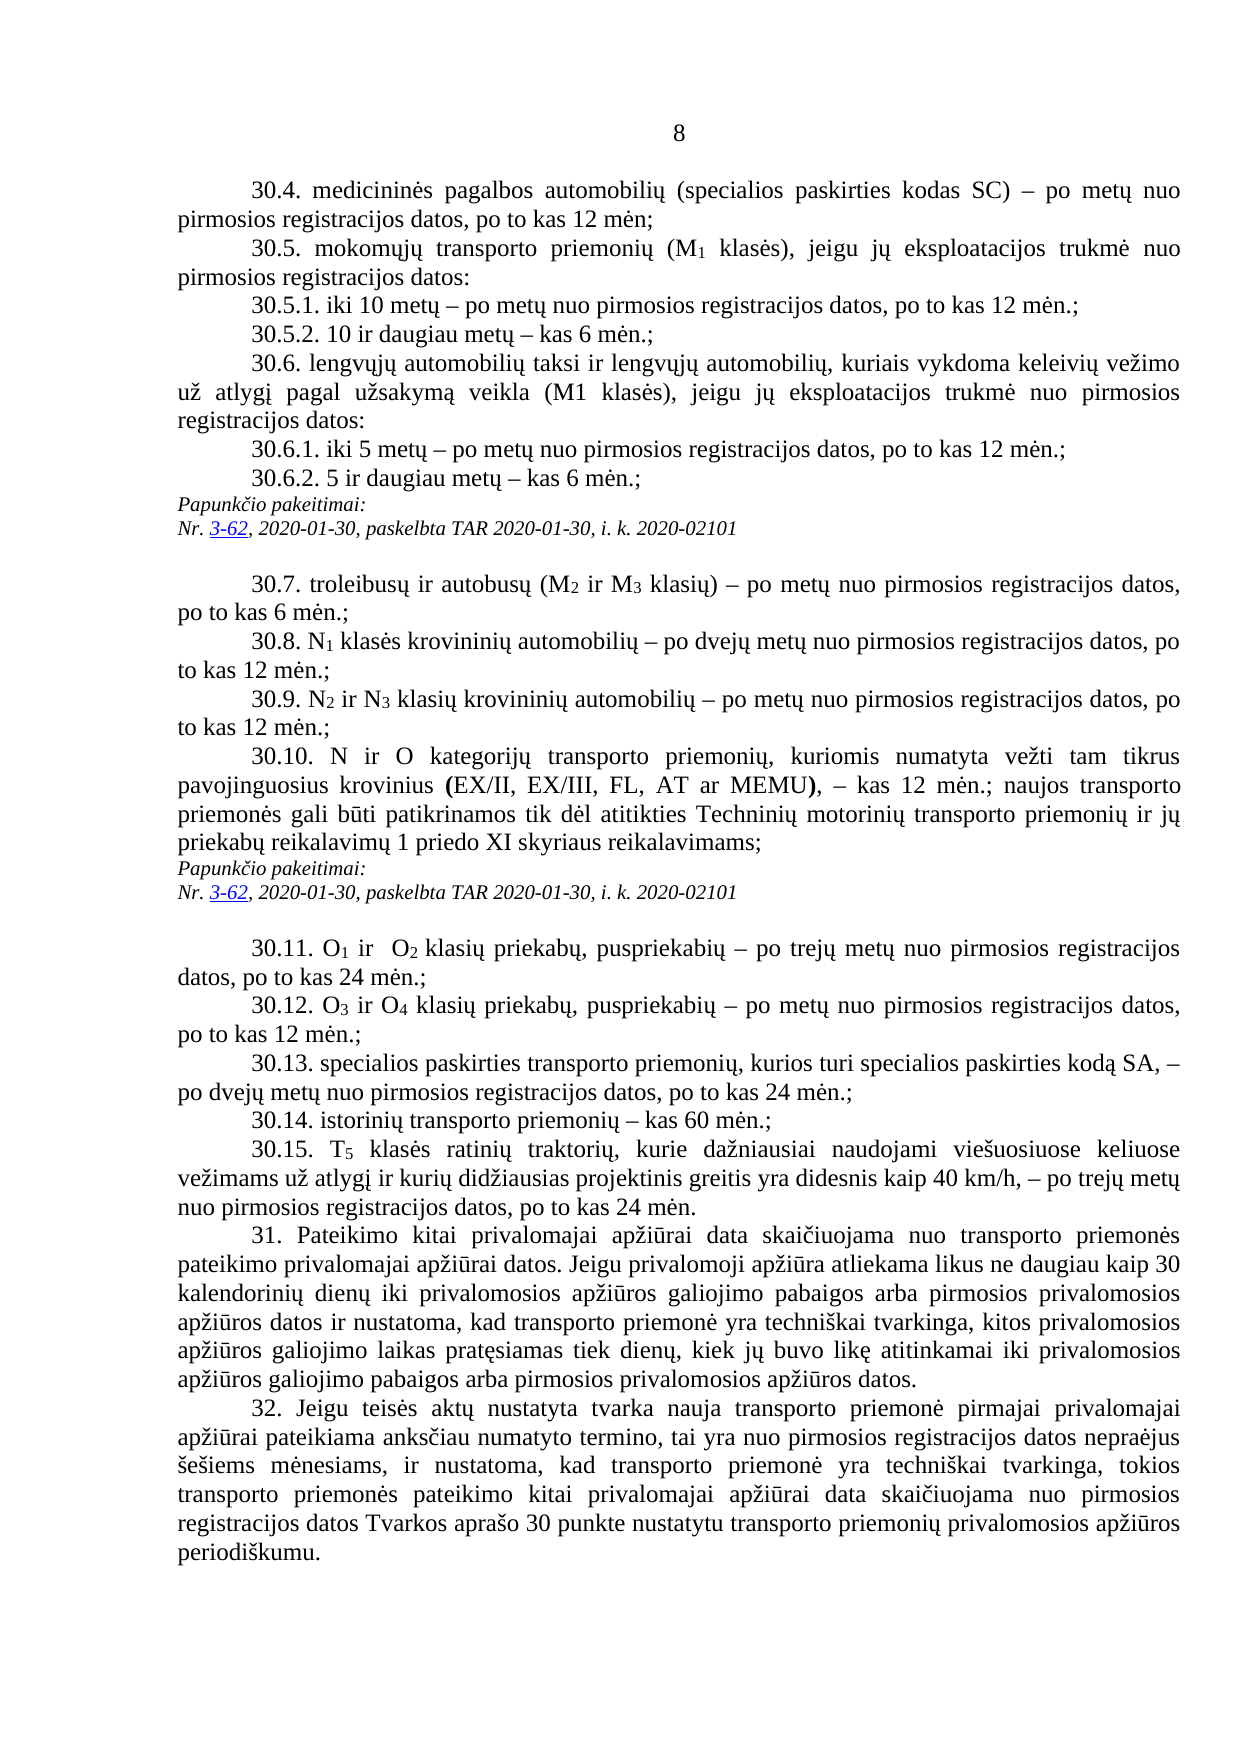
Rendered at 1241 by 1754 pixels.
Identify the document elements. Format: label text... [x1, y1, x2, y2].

text Papunkčio pakeitimai: [177, 492, 1181, 516]
text 30.8. N1 klasės krovininių automobilių – po dvejų metų nuo pirmosios registracijos datos, po to kas 12 mėn.; [177, 626, 1181, 684]
text 30.11. O1 ir O2 klasių priekabų, puspriekabių – po trejų metų nuo pirmosios registracijos datos, po to kas 24 mėn.; [177, 933, 1181, 991]
text 30.4. medicininės pagalbos automobilių (specialios paskirties kodas SC) – po metų nuo pirmosios registracijos datos, po to kas 12 mėn; [177, 176, 1181, 233]
text 30.14. istorinių transporto priemonių – kas 60 mėn.; [177, 1106, 1181, 1134]
text 30.7. troleibusų ir autobusų (M2 ir M3 klasių) – po metų nuo pirmosios registracijos datos, po to kas 6 mėn.; [177, 569, 1181, 626]
text 30.6.1. iki 5 metų – po metų nuo pirmosios registracijos datos, po to kas 12 mėn.; [177, 434, 1181, 463]
text 30.12. O3 ir O4 klasių priekabų, puspriekabių – po metų nuo pirmosios registracijos datos, po to kas 12 mėn.; [177, 991, 1181, 1048]
text 30.9. N2 ir N3 klasių krovininių automobilių – po metų nuo pirmosios registracijos datos, po to kas 12 mėn.; [177, 684, 1181, 741]
text Nr. 3-62, 2020-01-30, paskelbta TAR 2020-01-30, i. k. 2020-02101 [177, 516, 1181, 540]
text 30.5. mokomųjų transporto priemonių (M1 klasės), jeigu jų eksploatacijos trukmė nuo pirmosios registracijos datos: [177, 233, 1181, 291]
text 30.10. N ir O kategorijų transporto priemonių, kuriomis numatyta vežti tam tikrus pavojinguosius krovinius (EX/II, EX/III, FL, AT ar MEMU), – kas 12 mėn.; naujos transporto priemonės gali būti patikrinamos tik dėl atitikties Techninių motorinių transporto priemonių ir jų priekabų reikalavimų 1 priedo XI skyriaus reikalavimams; [177, 741, 1181, 856]
text Nr. 3-62, 2020-01-30, paskelbta TAR 2020-01-30, i. k. 2020-02101 [177, 880, 1181, 904]
text 30.5.2. 10 ir daugiau metų – kas 6 mėn.; [177, 319, 1181, 348]
text Papunkčio pakeitimai: [177, 856, 1181, 880]
text 30.15. T5 klasės ratinių traktorių, kurie dažniausiai naudojami viešuosiuose keliuose vežimams už atlygį ir kurių didžiausias projektinis greitis yra didesnis kaip 40 km/h, – po trejų metų nuo pirmosios registracijos datos, po to kas 24 mėn. [177, 1134, 1181, 1221]
text 30.6. lengvųjų automobilių taksi ir lengvųjų automobilių, kuriais vykdoma keleivių vežimo už atlygį pagal užsakymą veikla (M1 klasės), jeigu jų eksploatacijos trukmė nuo pirmosios registracijos datos: [177, 348, 1181, 434]
text 31. Pateikimo kitai privalomajai apžiūrai data skaičiuojama nuo transporto priemonės pateikimo privalomajai apžiūrai datos. Jeigu privalomoji apžiūra atliekama likus ne daugiau kaip 30 kalendorinių dienų iki privalomosios apžiūros galiojimo pabaigos arba pirmosios privalomosios apžiūros datos ir nustatoma, kad transporto priemonė yra techniškai tvarkinga, kitos privalomosios apžiūros galiojimo laikas pratęsiamas tiek dienų, kiek jų buvo likę atitinkamai iki privalomosios apžiūros galiojimo pabaigos arba pirmosios privalomosios apžiūros datos. [177, 1221, 1181, 1393]
text 30.6.2. 5 ir daugiau metų – kas 6 mėn.; [177, 463, 1181, 492]
text 30.13. specialios paskirties transporto priemonių, kurios turi specialios paskirties kodą SA, – po dvejų metų nuo pirmosios registracijos datos, po to kas 24 mėn.; [177, 1048, 1181, 1106]
text 30.5.1. iki 10 metų – po metų nuo pirmosios registracijos datos, po to kas 12 mėn.; [177, 291, 1181, 319]
text 32. Jeigu teisės aktų nustatyta tvarka nauja transporto priemonė pirmajai privalomajai apžiūrai pateikiama anksčiau numatyto termino, tai yra nuo pirmosios registracijos datos nepraėjus šešiems mėnesiams, ir nustatoma, kad transporto priemonė yra techniškai tvarkinga, tokios transporto priemonės pateikimo kitai privalomajai apžiūrai data skaičiuojama nuo pirmosios registracijos datos Tvarkos aprašo 30 punkte nustatytu transporto priemonių privalomosios apžiūros periodiškumu. [177, 1393, 1181, 1566]
